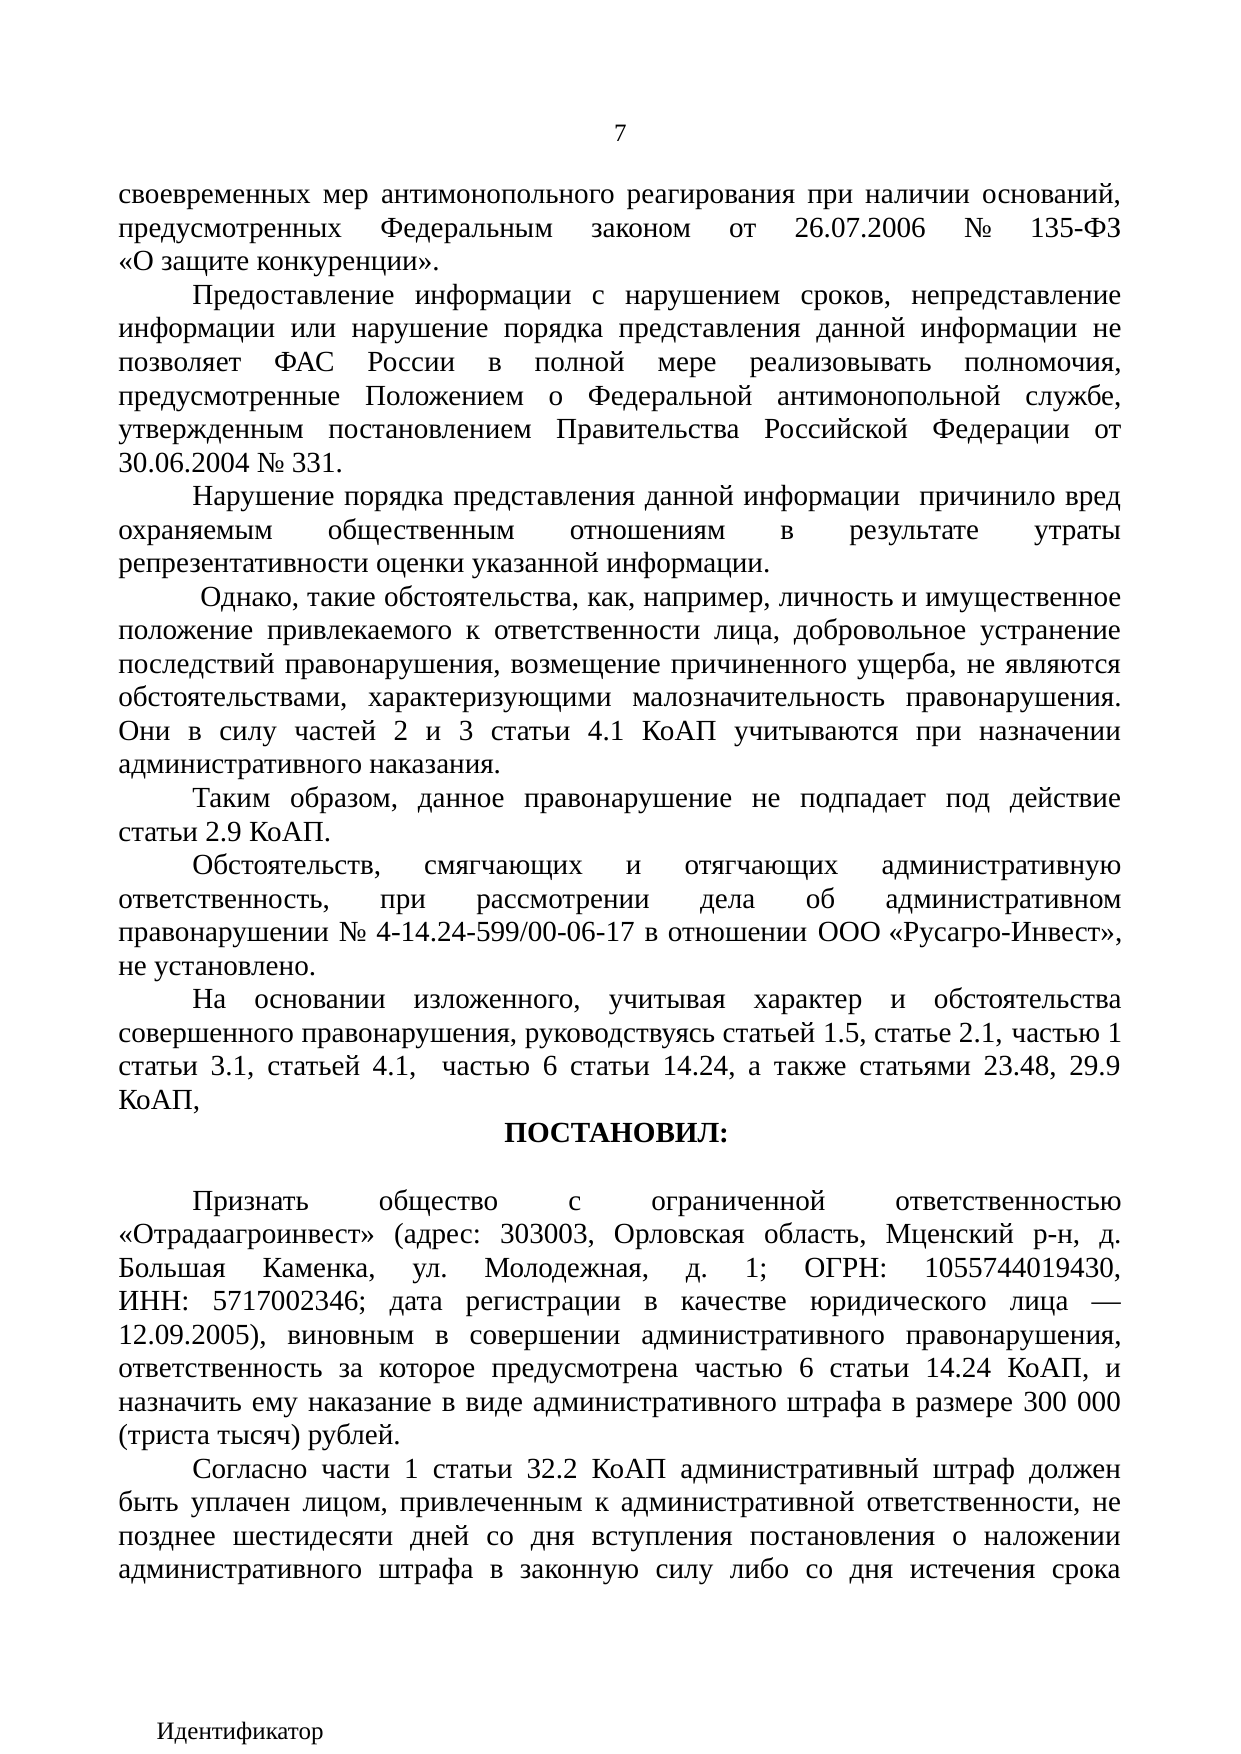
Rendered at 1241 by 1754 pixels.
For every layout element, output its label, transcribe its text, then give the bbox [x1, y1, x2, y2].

text На основании изложенного, учитывая характер и обстоятельства совершенного правонарушения, руководствуясь статьей 1.5, статье 2.1, частью 1 статьи 3.1, статьей 4.1, частью 6 статьи 14.24, а также статьями 23.48, 29.9 КоАП, [118, 981, 1122, 1116]
text Согласно части 1 статьи 32.2 КоАП административный штраф должен быть уплачен лицом, привлеченным к административной ответственности, не позднее шестидесяти дней со дня вступления постановления о наложении административного штрафа в законную силу либо со дня истечения срока [118, 1451, 1122, 1585]
text Предоставление информации с нарушением сроков, непредставление информации или нарушение порядка представления данной информации не позволяет ФАС России в полной мере реализовывать полномочия, предусмотренные Положением о Федеральной антимонопольной службе, утвержденным постановлением Правительства Российской Федерации от 30.06.2004 № 331. [118, 277, 1122, 478]
text Нарушение порядка представления данной информации причинило вред охраняемым общественным отношениям в результате утраты репрезентативности оценки указанной информации. [118, 478, 1122, 579]
text Обстоятельств, смягчающих и отягчающих административную ответственность, при рассмотрении дела об административном правонарушении № 4-14.24-599/00-06-17 в отношении ООО «Русагро-Инвест», не установлено. [118, 847, 1122, 981]
text Таким образом, данное правонарушение не подпадает под действие статьи 2.9 КоАП. [118, 780, 1122, 847]
text своевременных мер антимонопольного реагирования при наличии оснований, предусмотренных Федеральным законом от 26.07.2006 № 135-ФЗ «О защите конкуренции». [118, 176, 1122, 277]
text Признать общество с ограниченной ответственностью «Отрадаагроинвест» (адрес: 303003, Орловская область, Мценский р-н, д. Большая Каменка, ул. Молодежная, д. 1; ОГРН: 1055744019430, ИНН: 5717002346; дата регистрации в качестве юридического лица — 12.09.2005), виновным в совершении административного правонарушения, ответственность за которое предусмотрена частью 6 статьи 14.24 КоАП, и назначить ему наказание в виде административного штрафа в размере 300 000 (триста тысяч) рублей. [118, 1183, 1122, 1451]
text ПОСТАНОВИЛ: [118, 1116, 1122, 1149]
text Однако, такие обстоятельства, как, например, личность и имущественное положение привлекаемого к ответственности лица, добровольное устранение последствий правонарушения, возмещение причиненного ущерба, не являются обстоятельствами, характеризующими малозначительность правонарушения. Они в силу частей 2 и 3 статьи 4.1 КоАП учитываются при назначении административного наказания. [118, 579, 1122, 780]
